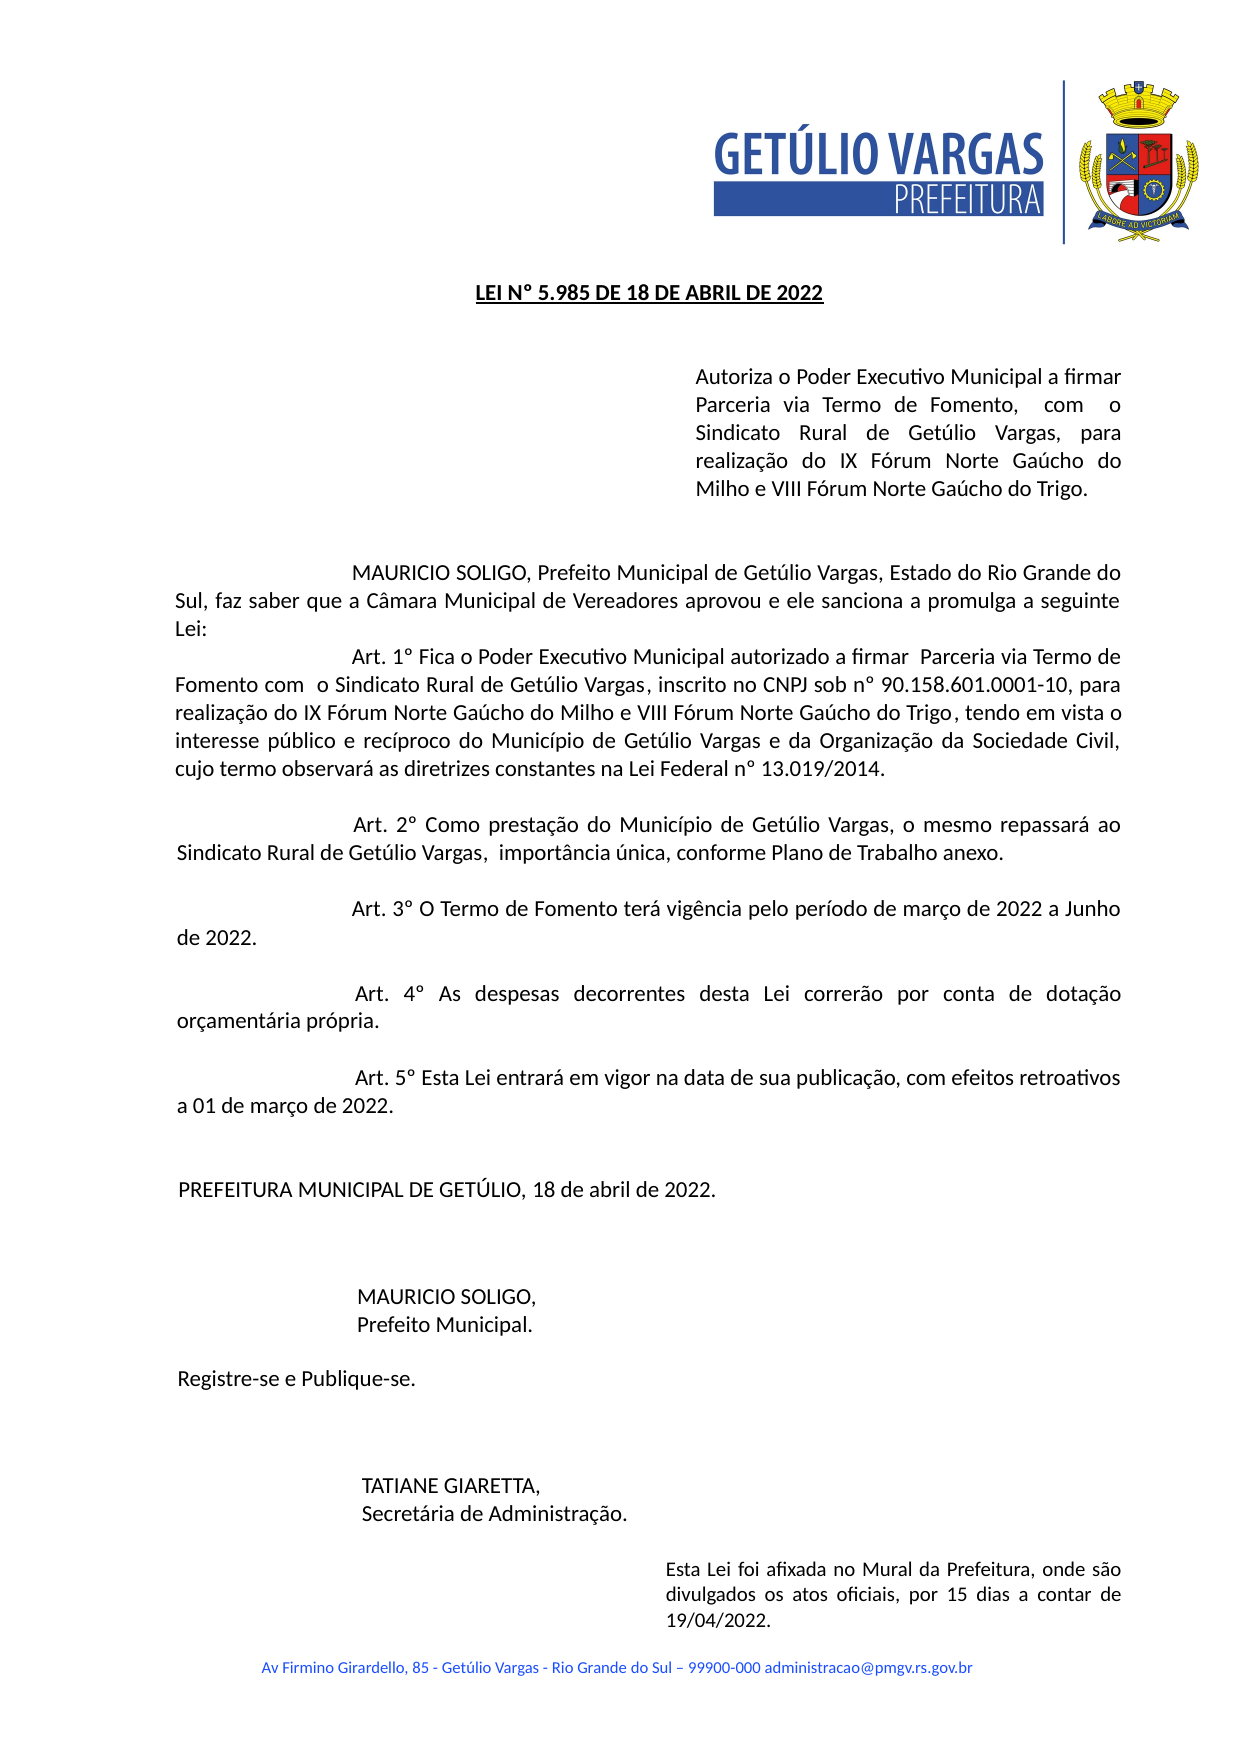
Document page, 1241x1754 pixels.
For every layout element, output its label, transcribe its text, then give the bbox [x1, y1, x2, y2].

text Art. 1º Fica o Poder Executivo Municipal autorizado a firmar Parceria via Termo de Fomento com o Sindicato Rural de Getúlio Vargas, inscrito no CNPJ sob nº 90.158.601.0001-10, para realização do IX Fórum Norte Gaúcho do Milho e VIII Fórum Norte Gaúcho do Trigo, tendo em vista o interesse público e recíproco do Município de Getúlio Vargas e da Organização da Sociedade Civil, cujo termo observará as diretrizes constantes na Lei Federal nº 13.019/2014. [175, 642, 1122, 782]
text Prefeito Municipal. [177, 1310, 1122, 1338]
text Secretária de Administração. [177, 1499, 1122, 1527]
text Art. 4º As despesas decorrentes desta Lei correrão por conta de dotação orçamentária própria. [177, 979, 1122, 1035]
text Esta Lei foi afixada no Mural da Prefeitura, onde são divulgados os atos oficiais, por 15 dias a contar de 19/04/2022. [666, 1556, 1122, 1632]
text Art. 2º Como prestação do Município de Getúlio Vargas, o mesmo repassará ao Sindicato Rural de Getúlio Vargas, importância única, conforme Plano de Trabalho anexo. [177, 811, 1122, 867]
text PREFEITURA MUNICIPAL DE GETÚLIO, 18 de abril de 2022. [178, 1175, 1122, 1203]
text TATIANE GIARETTA, [177, 1471, 1122, 1499]
text Art. 5º Esta Lei entrará em vigor na data de sua publicação, com efeitos retroativos a 01 de março de 2022. [177, 1063, 1122, 1119]
text Autoriza o Poder Executivo Municipal a firmar Parceria via Termo de Fomento, com o Sindicato Rural de Getúlio Vargas, para realização do IX Fórum Norte Gaúcho do Milho e VIII Fórum Norte Gaúcho do Trigo. [695, 362, 1122, 502]
text MAURICIO SOLIGO, [177, 1282, 1122, 1310]
text Registre-se e Publique-se. [177, 1364, 1122, 1392]
text LEI Nº 5.985 DE 18 DE ABRIL DE 2022 [177, 278, 1121, 306]
text MAURICIO SOLIGO, Prefeito Municipal de Getúlio Vargas, Estado do Rio Grande do Sul, faz saber que a Câmara Municipal de Vereadores aprovou e ele sanciona a promulga a seguinte Lei: [175, 558, 1122, 642]
text Art. 3º O Termo de Fomento terá vigência pelo período de março de 2022 a Junho de 2022. [177, 894, 1122, 951]
